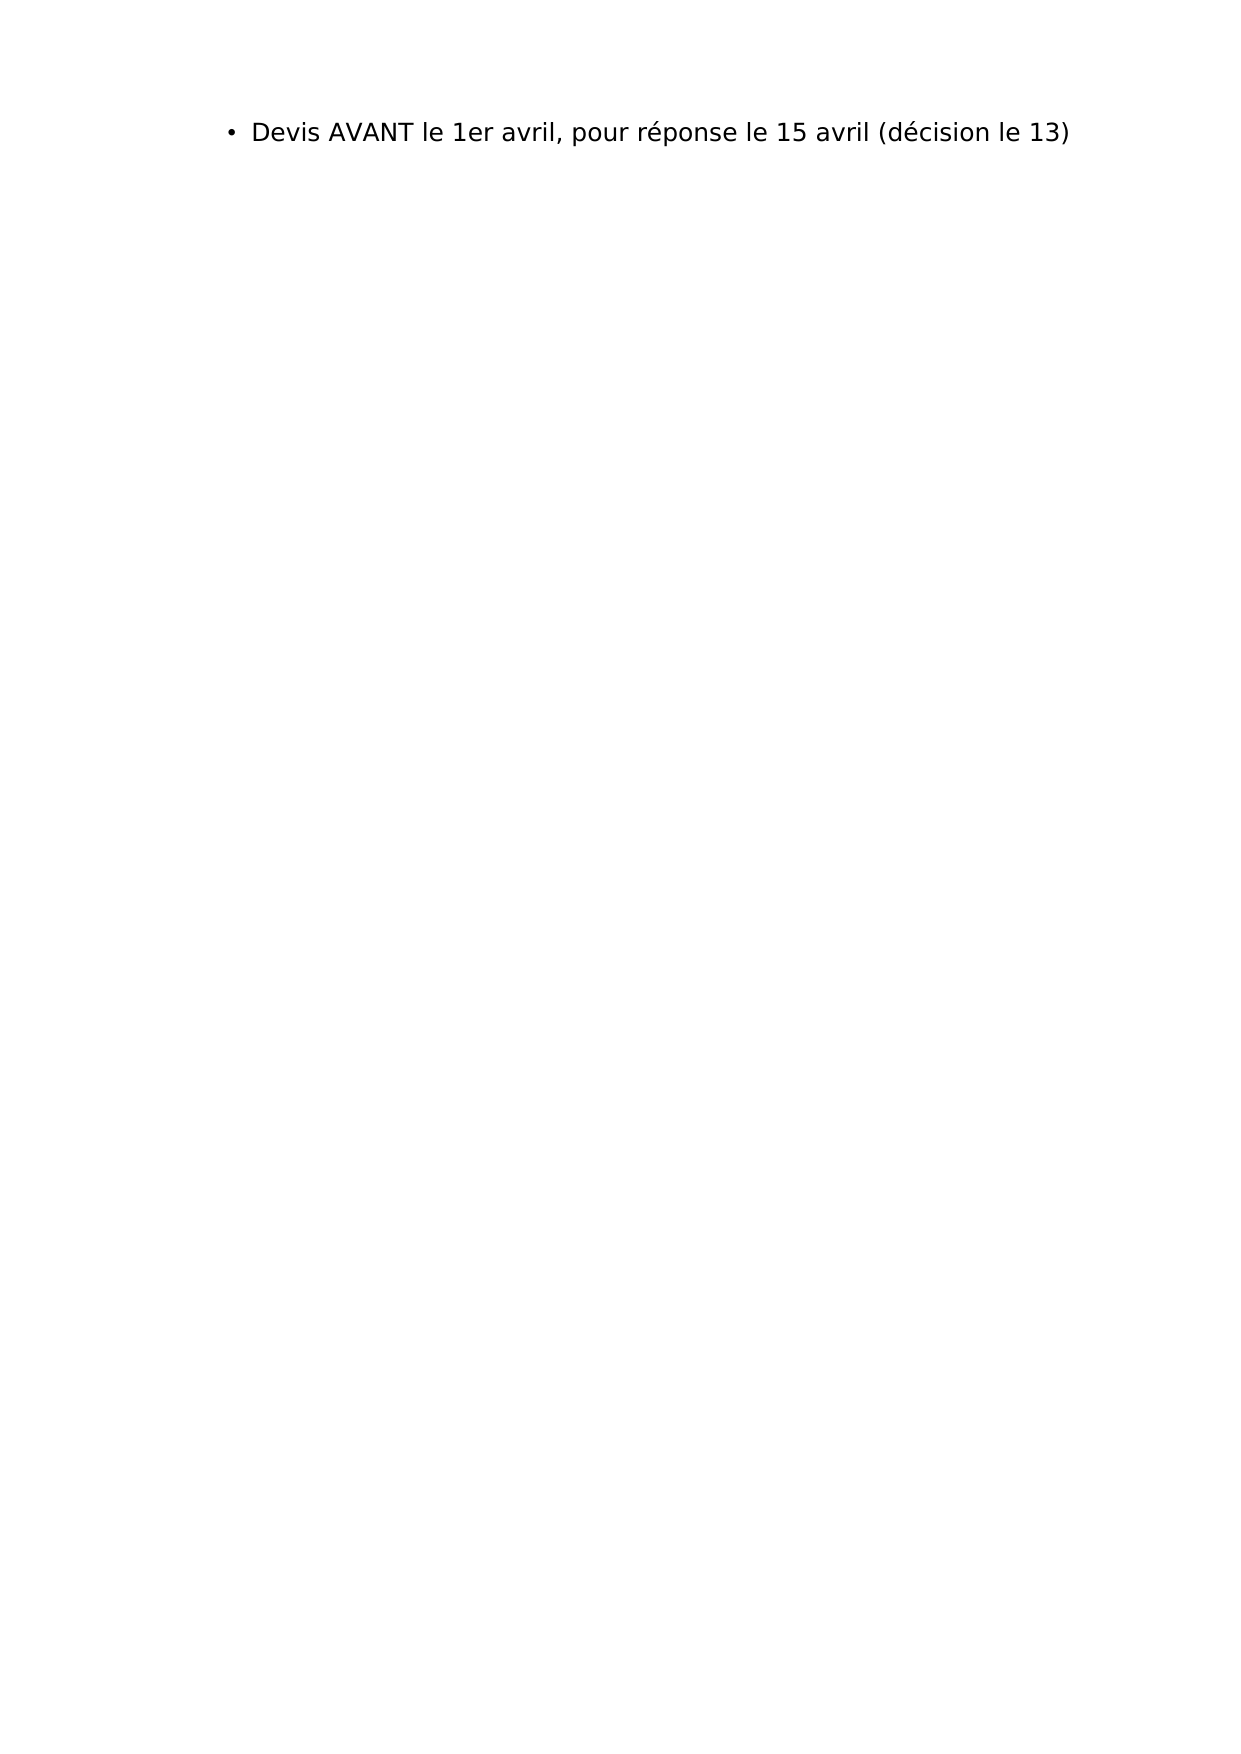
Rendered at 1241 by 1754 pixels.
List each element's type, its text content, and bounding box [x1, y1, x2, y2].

list Devis AVANT le 1er avril, pour réponse le 15 avril (décision le 13) [236, 118, 1122, 147]
